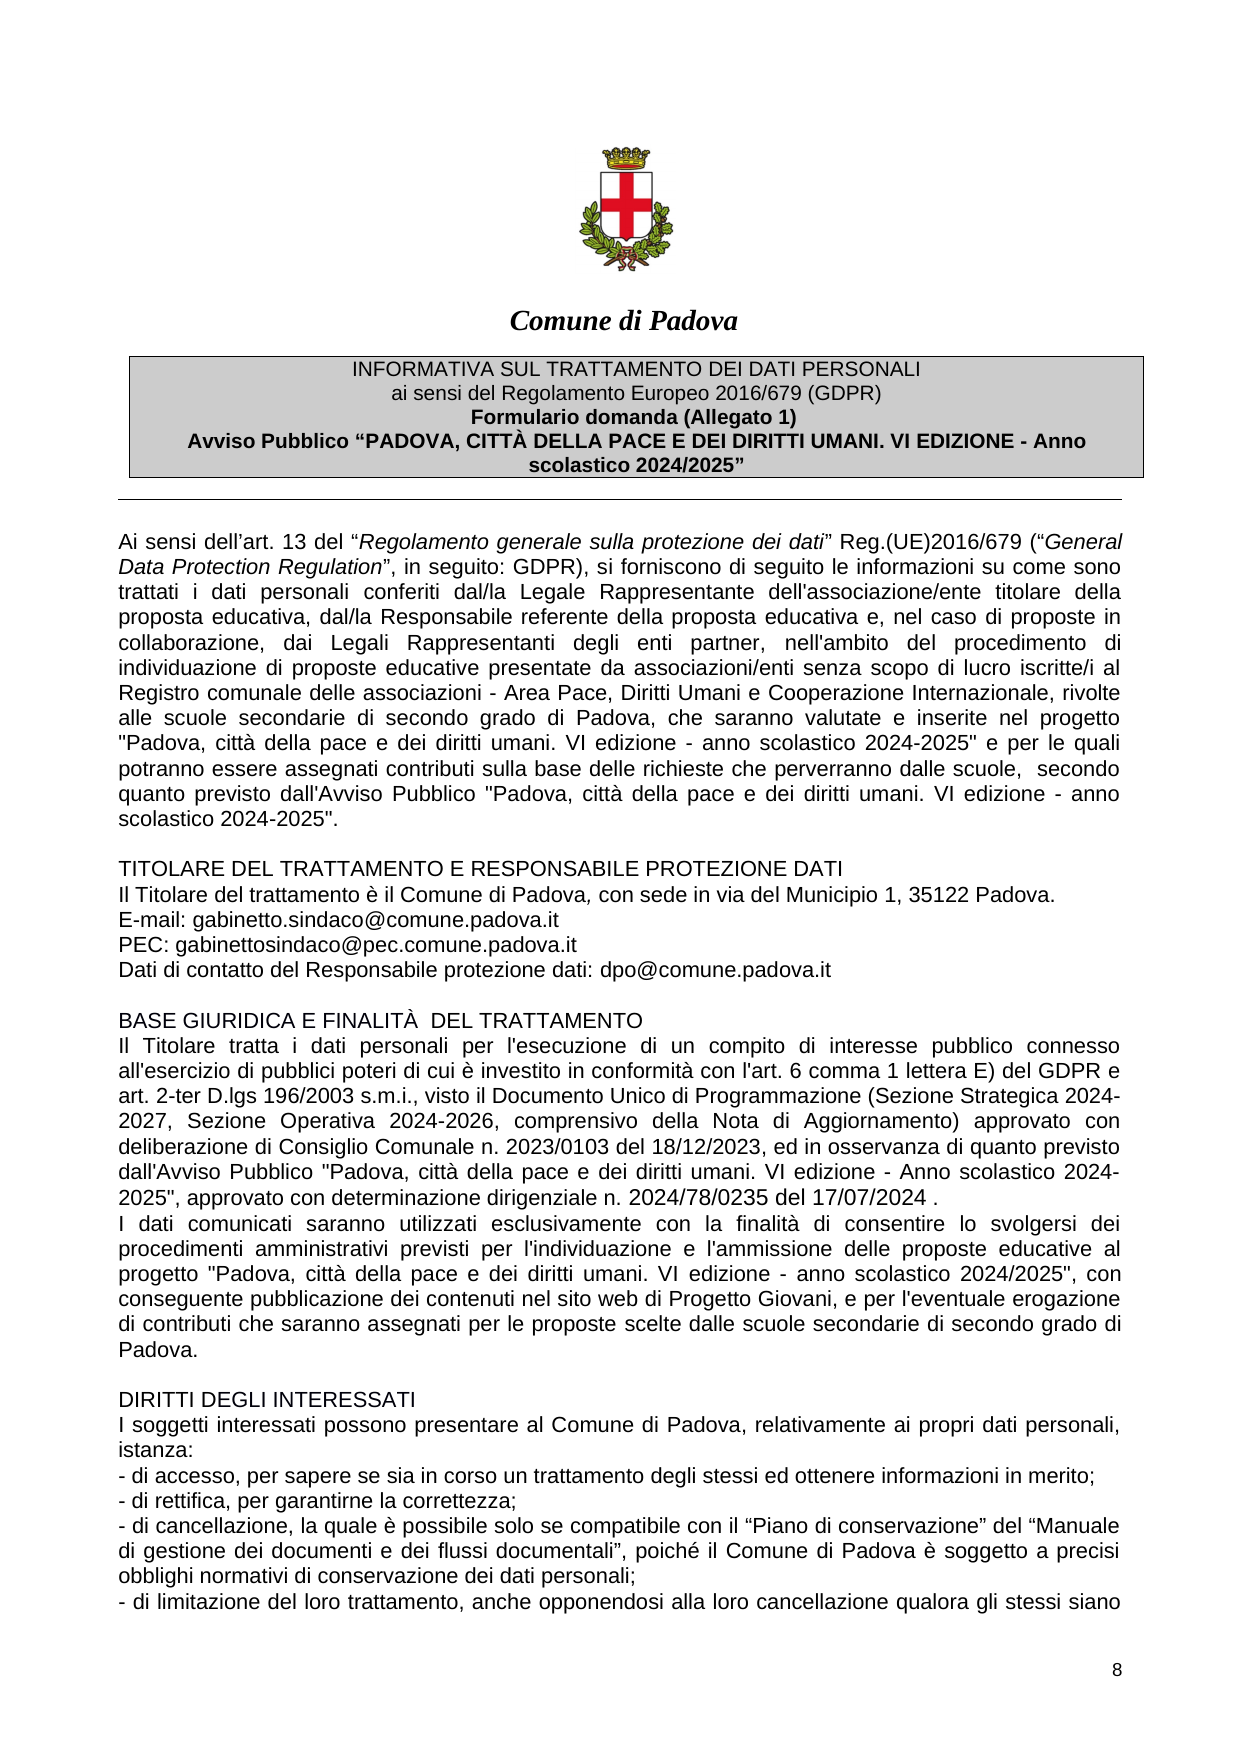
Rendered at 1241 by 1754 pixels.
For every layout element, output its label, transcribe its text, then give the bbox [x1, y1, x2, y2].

text - di accesso, per sapere se sia in corso un trattamento degli stessi ed ottenere informazioni in merito; [118, 1462, 1122, 1488]
picture [575, 144, 676, 274]
text TITOLARE DEL TRATTAMENTO E RESPONSABILE PROTEZIONE DATI [118, 856, 1122, 882]
text BASE GIURIDICA E FINALITÀ DEL TRATTAMENTO [118, 1008, 1122, 1033]
text E-mail: gabinetto.sindaco@comune.padova.it [118, 907, 1122, 932]
text - di rettifica, per garantirne la correttezza; [118, 1488, 1122, 1513]
text - di cancellazione, la quale è possibile solo se compatibile con il “Piano di conservazione” del “Manuale di gestione dei documenti e dei flussi documentali”, poiché il Comune di Padova è soggetto a precisi obblighi normativi di conservazione dei dati personali; [118, 1513, 1122, 1588]
text - di limitazione del loro trattamento, anche opponendosi alla loro cancellazione qualora gli stessi siano [118, 1588, 1122, 1614]
text I soggetti interessati possono presentare al Comune di Padova, relativamente ai propri dati personali, istanza: [118, 1412, 1122, 1462]
text Ai sensi dell’art. 13 del “Regolamento generale sulla protezione dei dati” Reg.(UE)2016/679 (“General Data Protection Regulation”, in seguito: GDPR), si forniscono di seguito le informazioni su come sono trattati i dati personali conferiti dal/la Legale Rappresentante dell'associazione/ente titolare della proposta educativa, dal/la Responsabile referente della proposta educativa e, nel caso di proposte in collaborazione, dai Legali Rappresentanti degli enti partner, nell'ambito del procedimento di individuazione di proposte educative presentate da associazioni/enti senza scopo di lucro iscritte/i al Registro comunale delle associazioni - Area Pace, Diritti Umani e Cooperazione Internazionale, rivolte alle scuole secondarie di secondo grado di Padova, che saranno valutate e inserite nel progetto "Padova, città della pace e dei diritti umani. VI edizione - anno scolastico 2024-2025" e per le quali potranno essere assegnati contributi sulla base delle richieste che perverranno dalle scuole, secondo quanto previsto dall'Avviso Pubblico "Padova, città della pace e dei diritti umani. VI edizione - anno scolastico 2024-2025". [118, 529, 1122, 831]
text Dati di contatto del Responsabile protezione dati: dpo@comune.padova.it [118, 957, 1122, 982]
text PEC: gabinettosindaco@pec.comune.padova.it [118, 932, 1122, 957]
text DIRITTI DEGLI INTERESSATI [118, 1387, 1122, 1412]
text I dati comunicati saranno utilizzati esclusivamente con la finalità di consentire lo svolgersi dei procedimenti amministrativi previsti per l'individuazione e l'ammissione delle proposte educative al progetto "Padova, città della pace e dei diritti umani. VI edizione - anno scolastico 2024/2025", con conseguente pubblicazione dei contenuti nel sito web di Progetto Giovani, e per l'eventuale erogazione di contributi che saranno assegnati per le proposte scelte dalle scuole secondarie di secondo grado di Padova. [118, 1210, 1122, 1362]
text Il Titolare tratta i dati personali per l'esecuzione di un compito di interesse pubblico connesso all'esercizio di pubblici poteri di cui è investito in conformità con l'art. 6 comma 1 lettera E) del GDPR e art. 2-ter D.lgs 196/2003 s.m.i., visto il Documento Unico di Programmazione (Sezione Strategica 2024-2027, Sezione Operativa 2024-2026, comprensivo della Nota di Aggiornamento) approvato con deliberazione di Consiglio Comunale n. 2023/0103 del 18/12/2023, ed in osservanza di quanto previsto dall'Avviso Pubblico "Padova, città della pace e dei diritti umani. VI edizione - Anno scolastico 2024-2025", approvato con determinazione dirigenziale n. 2024/78/0235 del 17/07/2024 . [118, 1033, 1122, 1210]
table_header INFORMATIVA SUL TRATTAMENTO DEI DATI PERSONALI ai sensi del Regolamento Europeo 2016/679 (GDPR) Formulario domanda (Allegato 1) Avviso Pubblico “PADOVA, CITTÀ DELLA PACE E DEI DIRITTI UMANI. VI EDIZIONE - Anno scolastico 2024/2025” [130, 357, 1143, 477]
text Il Titolare del trattamento è il Comune di Padova, con sede in via del Municipio 1, 35122 Padova. [118, 882, 1122, 907]
text Comune di Padova [118, 303, 1122, 337]
